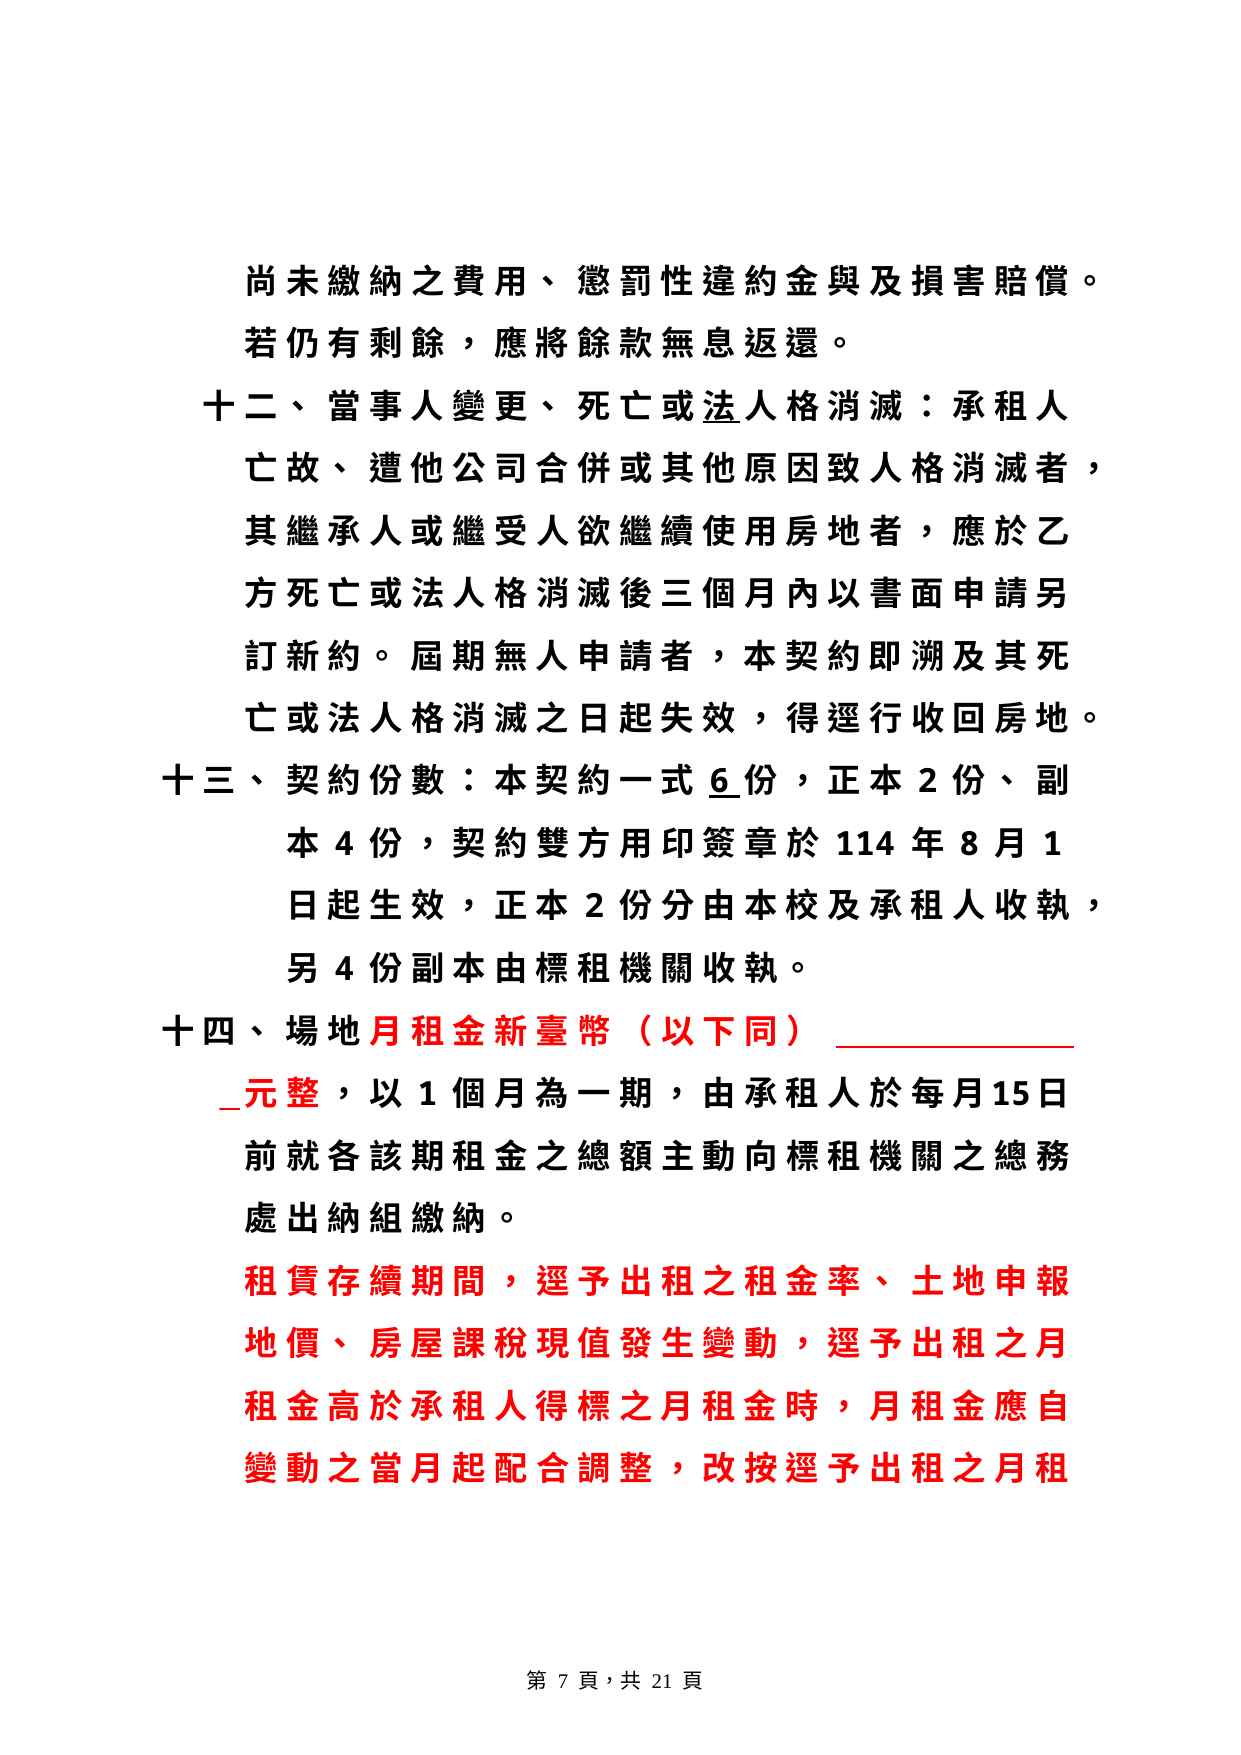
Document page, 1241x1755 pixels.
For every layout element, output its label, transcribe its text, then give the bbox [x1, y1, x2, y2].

text 十三、契約份數：本契約一式6份，正本2份、副本4份，契約雙方用印簽章於114年8月1日起生效，正本2份分由本校及承租人收執，另4份副本由標租機關收執。 [157, 737, 1073, 987]
text 十四、場地月租金新臺幣（以下同） 元整，以1個月為一期，由承租人於每月15日前就各該期租金之總額主動向標租機關之總務處出納組繳納。 [154, 987, 1073, 1237]
text 租賃存續期間，逕予出租之租金率、土地申報地價、房屋課稅現值發生變動，逕予出租之月租金高於承租人得標之月租金時，月租金應自變動之當月起配合調整，改按逕予出租之月租 [202, 1237, 1073, 1487]
text 十一、返還履約保證金：本契約期滿、終止或解除後，標租機關得自履約保證金中扣除承租人尚未繳納之費用、懲罰性違約金與及損害賠償。若仍有剩餘，應將餘款無息返還。 [162, 237, 1073, 362]
text 十二、當事人變更、死亡或法人格消滅：承租人亡故、遭他公司合併或其他原因致人格消滅者，其繼承人或繼受人欲繼續使用房地者，應於乙方死亡或法人格消滅後三個月內以書面申請另訂新約。屆期無人申請者，本契約即溯及其死亡或法人格消滅之日起失效，得逕行收回房地。 [162, 362, 1073, 737]
